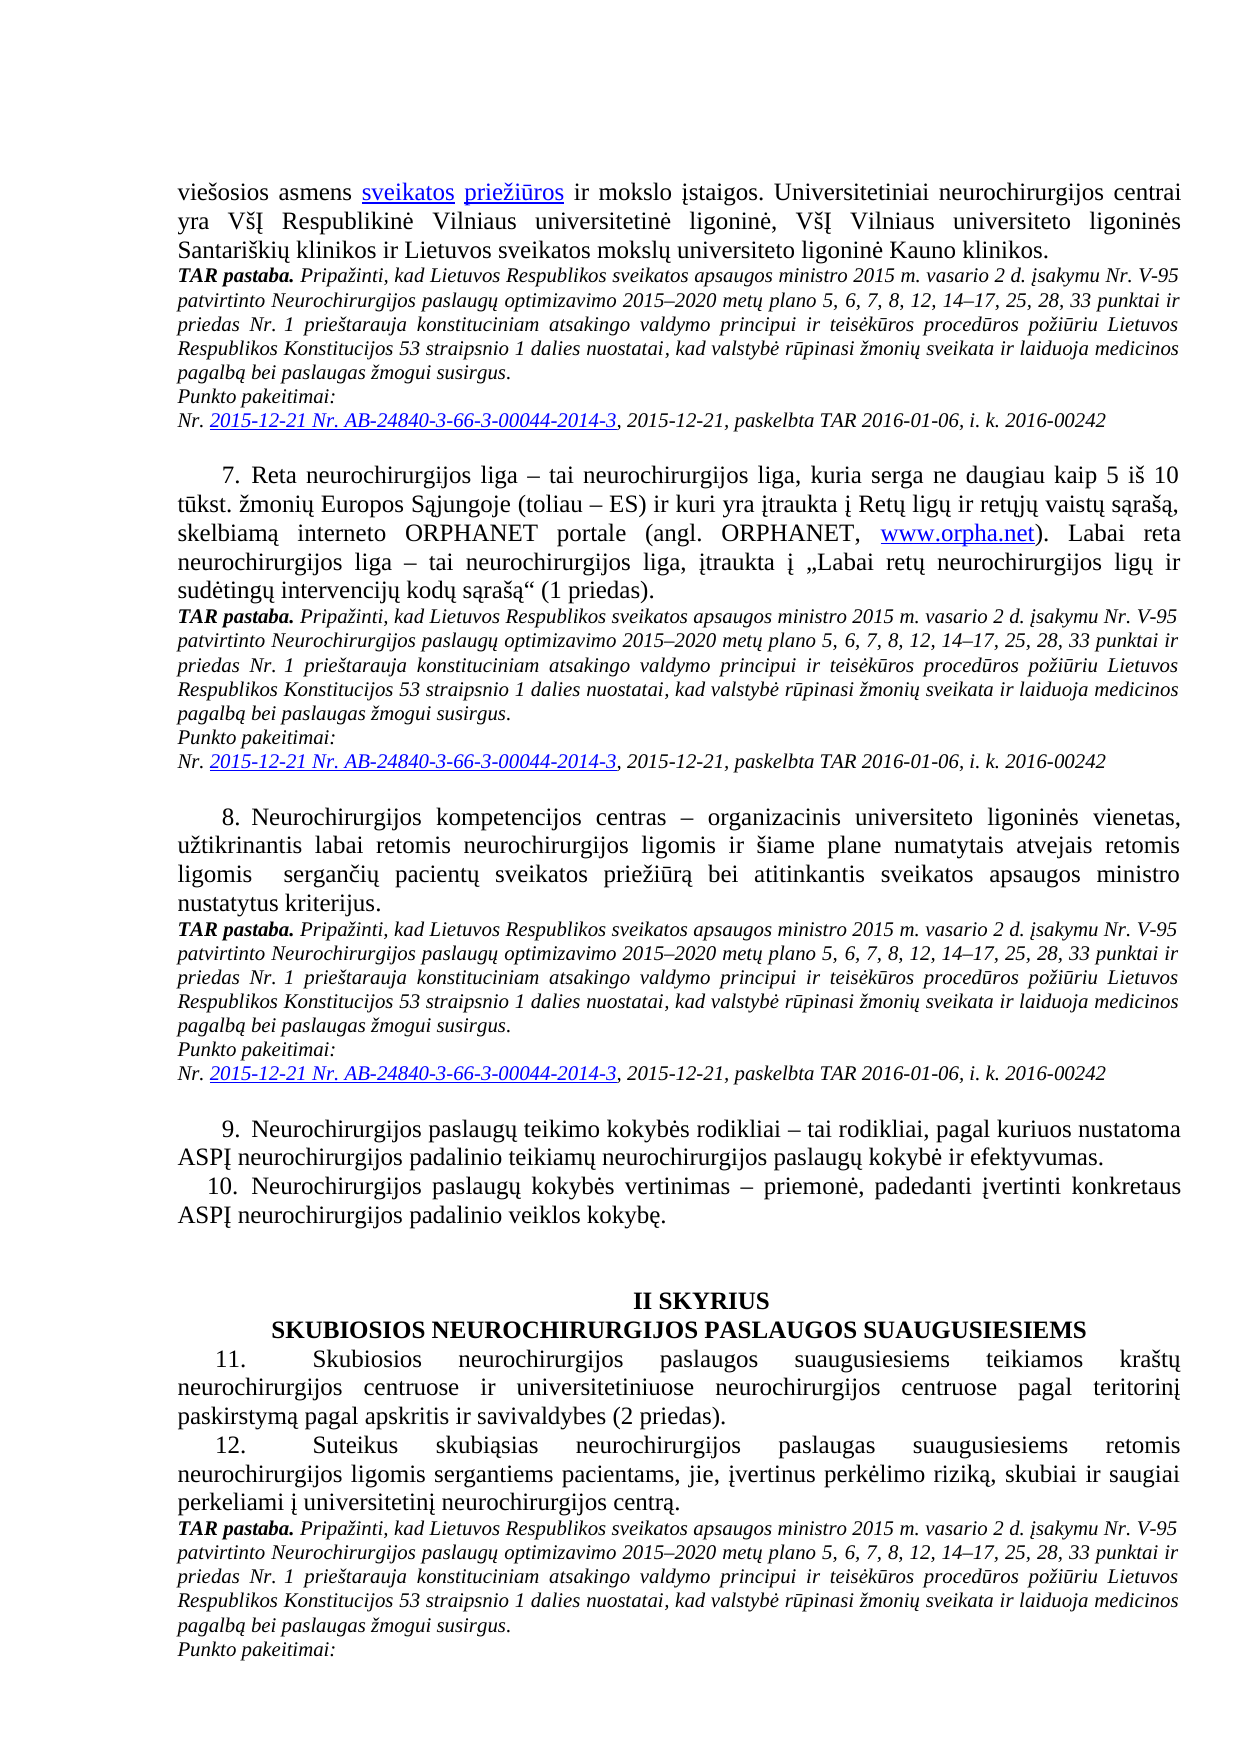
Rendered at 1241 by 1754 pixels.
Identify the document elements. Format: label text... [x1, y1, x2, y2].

text TAR pastaba. Pripažinti, kad Lietuvos Respublikos sveikatos apsaugos ministro 2015 m. vasario 2 d. įsakymu Nr. V-95 patvirtinto Neurochirurgijos paslaugų optimizavimo 2015–2020 metų plano 5, 6, 7, 8, 12, 14–17, 25, 28, 33 punktai ir priedas Nr. 1 prieštarauja konstituciniam atsakingo valdymo principui ir teisėkūros procedūros požiūriu Lietuvos Respublikos Konstitucijos 53 straipsnio 1 dalies nuostatai, kad valstybė rūpinasi žmonių sveikata ir laiduoja medicinos pagalbą bei paslaugas žmogui susirgus. [177, 604, 1181, 725]
text Punkto pakeitimai: [177, 1037, 1181, 1061]
text 7. Reta neurochirurgijos liga – tai neurochirurgijos liga, kuria serga ne daugiau kaip 5 iš 10 tūkst. žmonių Europos Sąjungoje (toliau – ES) ir kuri yra įtraukta į Retų ligų ir retųjų vaistų sąrašą, skelbiamą interneto ORPHANET portale (angl. ORPHANET, www.orpha.net). Labai reta neurochirurgijos liga – tai neurochirurgijos liga, įtraukta į „Labai retų neurochirurgijos ligų ir sudėtingų intervencijų kodų sąrašą“ (1 priedas). [177, 461, 1181, 604]
text Nr. 2015-12-21 Nr. AB-24840-3-66-3-00044-2014-3, 2015-12-21, paskelbta TAR 2016-01-06, i. k. 2016-00242 [177, 749, 1181, 773]
text 11. Skubiosios neurochirurgijos paslaugos suaugusiesiems teikiamos kraštų neurochirurgijos centruose ir universitetiniuose neurochirurgijos centruose pagal teritorinį paskirstymą pagal apskritis ir savivaldybes (2 priedas). [177, 1344, 1181, 1430]
text Punkto pakeitimai: [177, 1637, 1181, 1661]
text 12. Suteikus skubiąsias neurochirurgijos paslaugas suaugusiesiems retomis neurochirurgijos ligomis sergantiems pacientams, jie, įvertinus perkėlimo riziką, skubiai ir saugiai perkeliami į universitetinį neurochirurgijos centrą. [177, 1430, 1181, 1516]
text SkubiOSIOS neurochirurgiJOS paSLAUGOS suaugusieSIEms [177, 1315, 1181, 1344]
text II SKYRIUS [222, 1286, 1181, 1315]
text viešosios asmens sveikatos priežiūros ir mokslo įstaigos. Universitetiniai neurochirurgijos centrai yra VšĮ Respublikinė Vilniaus universitetinė ligoninė, VšĮ Vilniaus universiteto ligoninės Santariškių klinikos ir Lietuvos sveikatos mokslų universiteto ligoninė Kauno klinikos. [177, 177, 1182, 263]
text TAR pastaba. Pripažinti, kad Lietuvos Respublikos sveikatos apsaugos ministro 2015 m. vasario 2 d. įsakymu Nr. V-95 patvirtinto Neurochirurgijos paslaugų optimizavimo 2015–2020 metų plano 5, 6, 7, 8, 12, 14–17, 25, 28, 33 punktai ir priedas Nr. 1 prieštarauja konstituciniam atsakingo valdymo principui ir teisėkūros procedūros požiūriu Lietuvos Respublikos Konstitucijos 53 straipsnio 1 dalies nuostatai, kad valstybė rūpinasi žmonių sveikata ir laiduoja medicinos pagalbą bei paslaugas žmogui susirgus. [177, 917, 1181, 1037]
text 8. Neurochirurgijos kompetencijos centras – organizacinis universiteto ligoninės vienetas, užtikrinantis labai retomis neurochirurgijos ligomis ir šiame plane numatytais atvejais retomis ligomis sergančių pacientų sveikatos priežiūrą bei atitinkantis sveikatos apsaugos ministro nustatytus kriterijus. [177, 802, 1181, 917]
text Punkto pakeitimai: [177, 725, 1181, 749]
text Nr. 2015-12-21 Nr. AB-24840-3-66-3-00044-2014-3, 2015-12-21, paskelbta TAR 2016-01-06, i. k. 2016-00242 [177, 1061, 1181, 1085]
text 9. Neurochirurgijos paslaugų teikimo kokybės rodikliai – tai rodikliai, pagal kuriuos nustatoma ASPĮ neurochirurgijos padalinio teikiamų neurochirurgijos paslaugų kokybė ir efektyvumas. [177, 1114, 1181, 1171]
text Nr. 2015-12-21 Nr. AB-24840-3-66-3-00044-2014-3, 2015-12-21, paskelbta TAR 2016-01-06, i. k. 2016-00242 [177, 408, 1181, 432]
text Punkto pakeitimai: [177, 384, 1181, 408]
text TAR pastaba. Pripažinti, kad Lietuvos Respublikos sveikatos apsaugos ministro 2015 m. vasario 2 d. įsakymu Nr. V-95 patvirtinto Neurochirurgijos paslaugų optimizavimo 2015–2020 metų plano 5, 6, 7, 8, 12, 14–17, 25, 28, 33 punktai ir priedas Nr. 1 prieštarauja konstituciniam atsakingo valdymo principui ir teisėkūros procedūros požiūriu Lietuvos Respublikos Konstitucijos 53 straipsnio 1 dalies nuostatai, kad valstybė rūpinasi žmonių sveikata ir laiduoja medicinos pagalbą bei paslaugas žmogui susirgus. [177, 1516, 1181, 1637]
text 10. Neurochirurgijos paslaugų kokybės vertinimas – priemonė, padedanti įvertinti konkretaus ASPĮ neurochirurgijos padalinio veiklos kokybę. [177, 1171, 1181, 1229]
text TAR pastaba. Pripažinti, kad Lietuvos Respublikos sveikatos apsaugos ministro 2015 m. vasario 2 d. įsakymu Nr. V-95 patvirtinto Neurochirurgijos paslaugų optimizavimo 2015–2020 metų plano 5, 6, 7, 8, 12, 14–17, 25, 28, 33 punktai ir priedas Nr. 1 prieštarauja konstituciniam atsakingo valdymo principui ir teisėkūros procedūros požiūriu Lietuvos Respublikos Konstitucijos 53 straipsnio 1 dalies nuostatai, kad valstybė rūpinasi žmonių sveikata ir laiduoja medicinos pagalbą bei paslaugas žmogui susirgus. [177, 263, 1182, 384]
